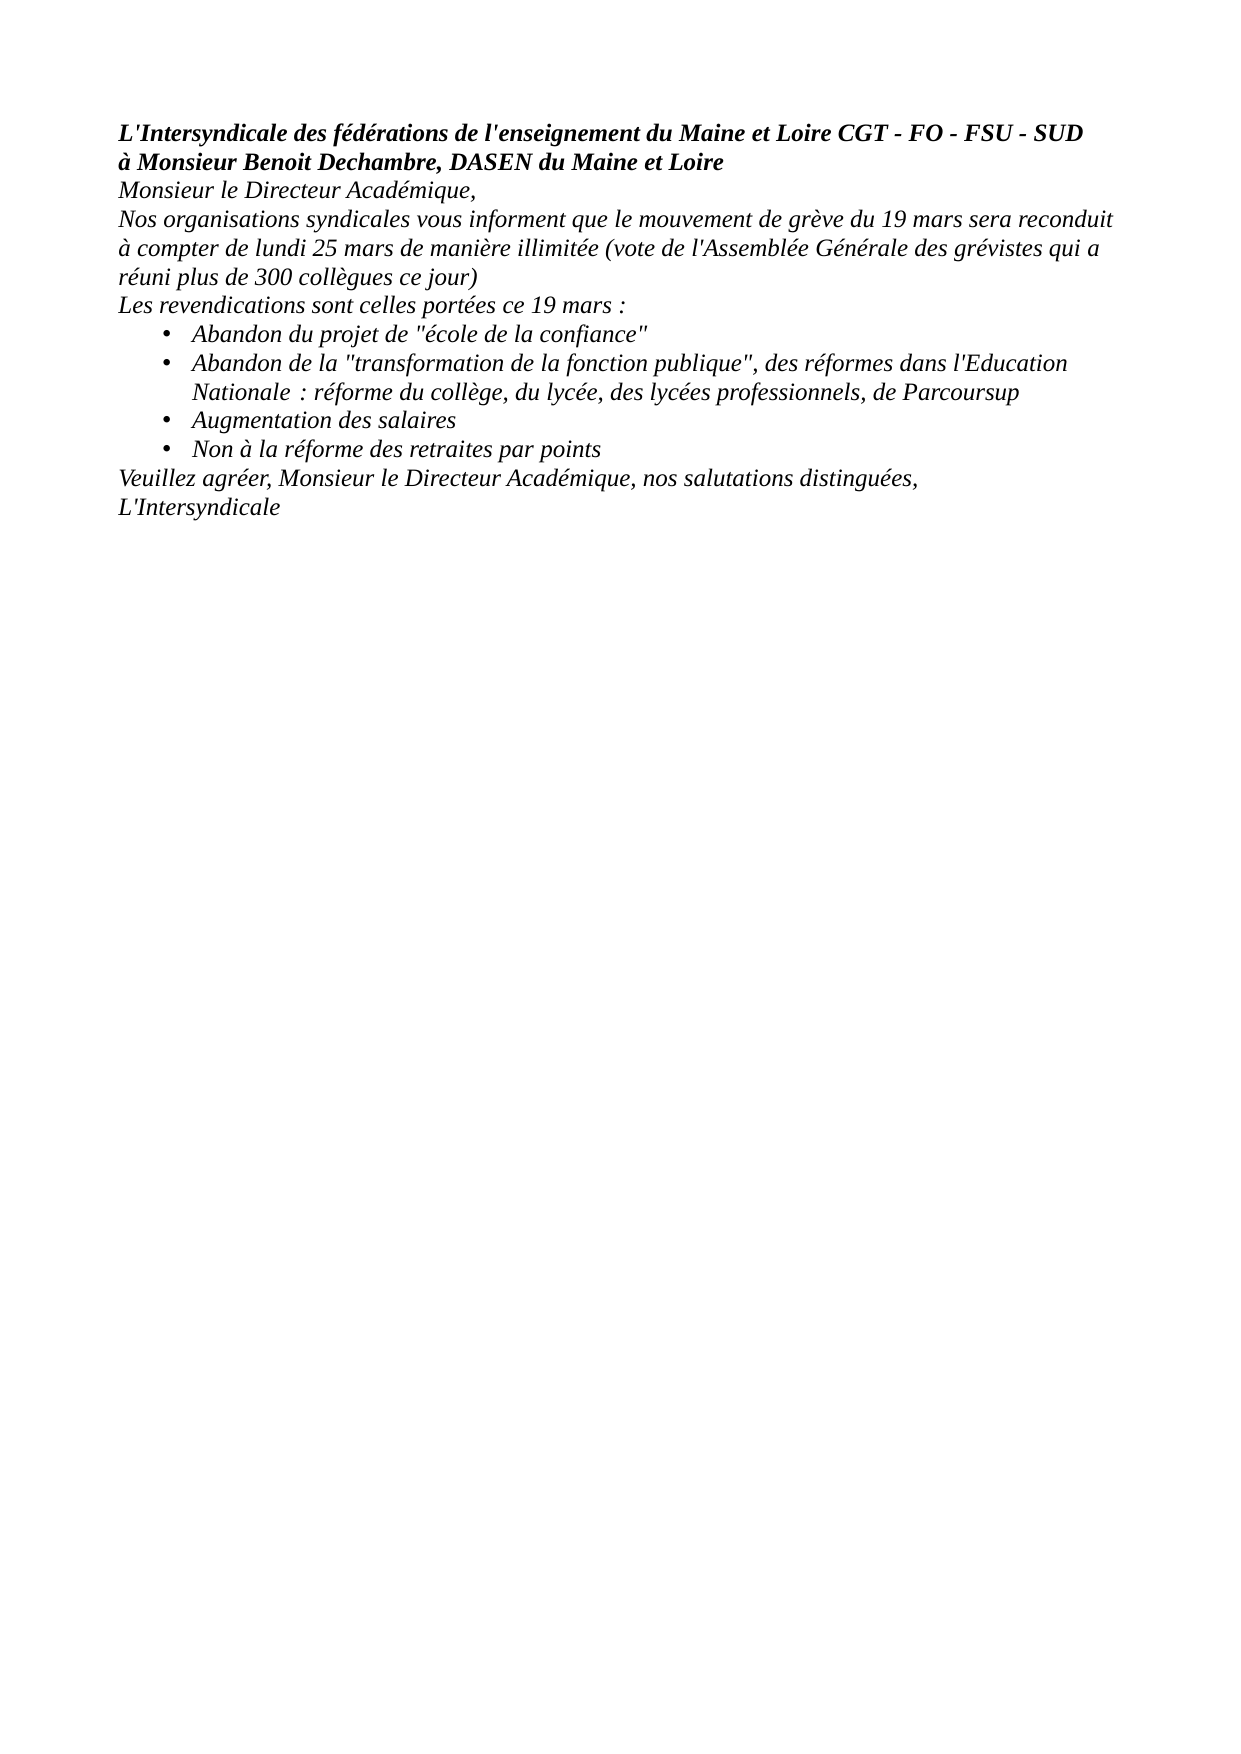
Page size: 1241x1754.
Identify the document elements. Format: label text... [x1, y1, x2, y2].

text à Monsieur Benoit Dechambre, DASEN du Maine et Loire [118, 147, 1122, 176]
list Abandon du projet de "école de la confiance" [162, 319, 1122, 348]
list Abandon de la "transformation de la fonction publique", des réformes dans l'Education Nationale : réforme du collège, du lycée, des lycées professionnels, de Parcoursup [162, 348, 1122, 406]
text Monsieur le Directeur Académique, [118, 176, 1122, 204]
text Veuillez agréer, Monsieur le Directeur Académique, nos salutations distinguées, [118, 463, 1122, 492]
list Non à la réforme des retraites par points [162, 434, 1122, 463]
text Les revendications sont celles portées ce 19 mars : [118, 291, 1122, 319]
text Nos organisations syndicales vous informent que le mouvement de grève du 19 mars sera reconduit à compter de lundi 25 mars de manière illimitée (vote de l'Assemblée Générale des grévistes qui a réuni plus de 300 collègues ce jour) [118, 204, 1122, 291]
list Augmentation des salaires [162, 406, 1122, 434]
text L'Intersyndicale [118, 492, 1122, 521]
text L'Intersyndicale des fédérations de l'enseignement du Maine et Loire CGT - FO - FSU - SUD [118, 118, 1122, 147]
